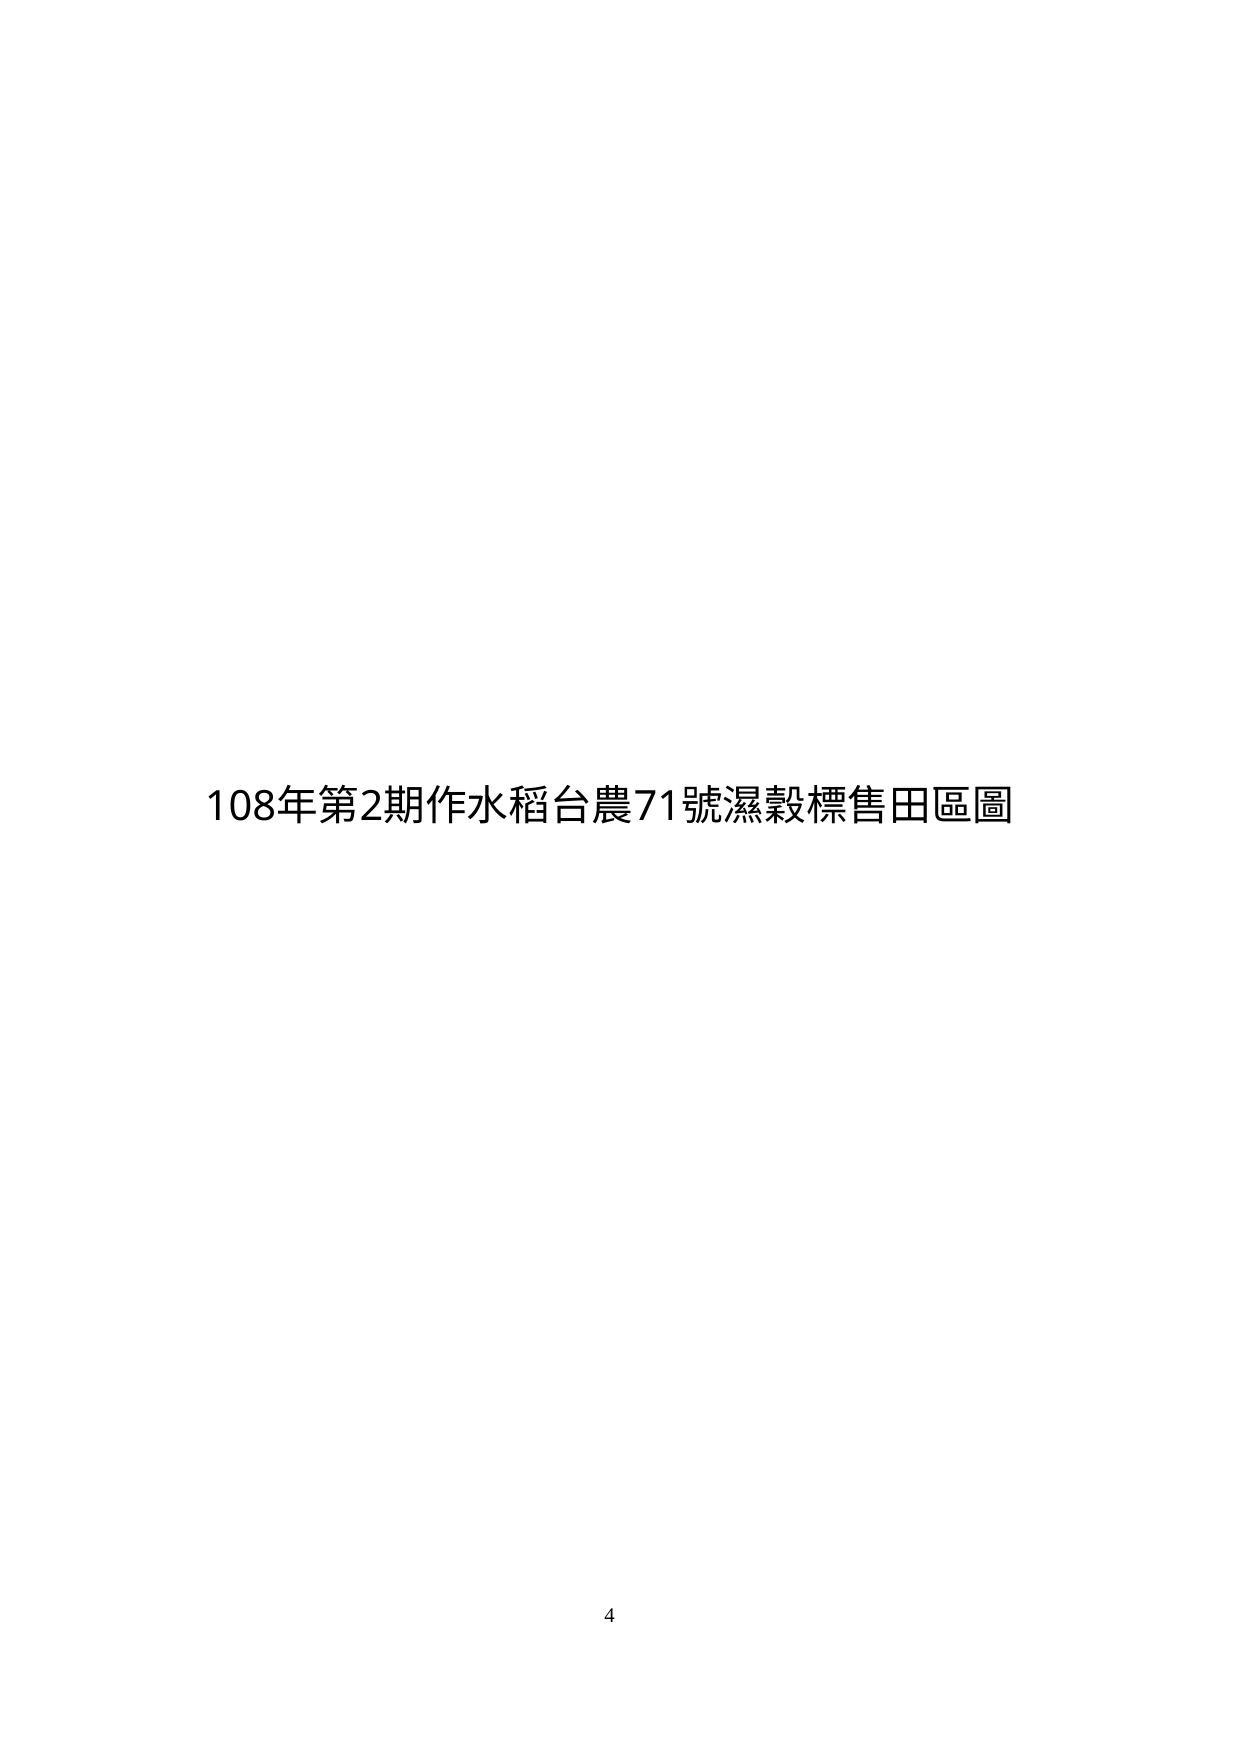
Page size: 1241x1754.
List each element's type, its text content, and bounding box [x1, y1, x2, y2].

text 108年第2期作水稻台農71號濕穀標售田區圖 [131, 764, 1087, 839]
